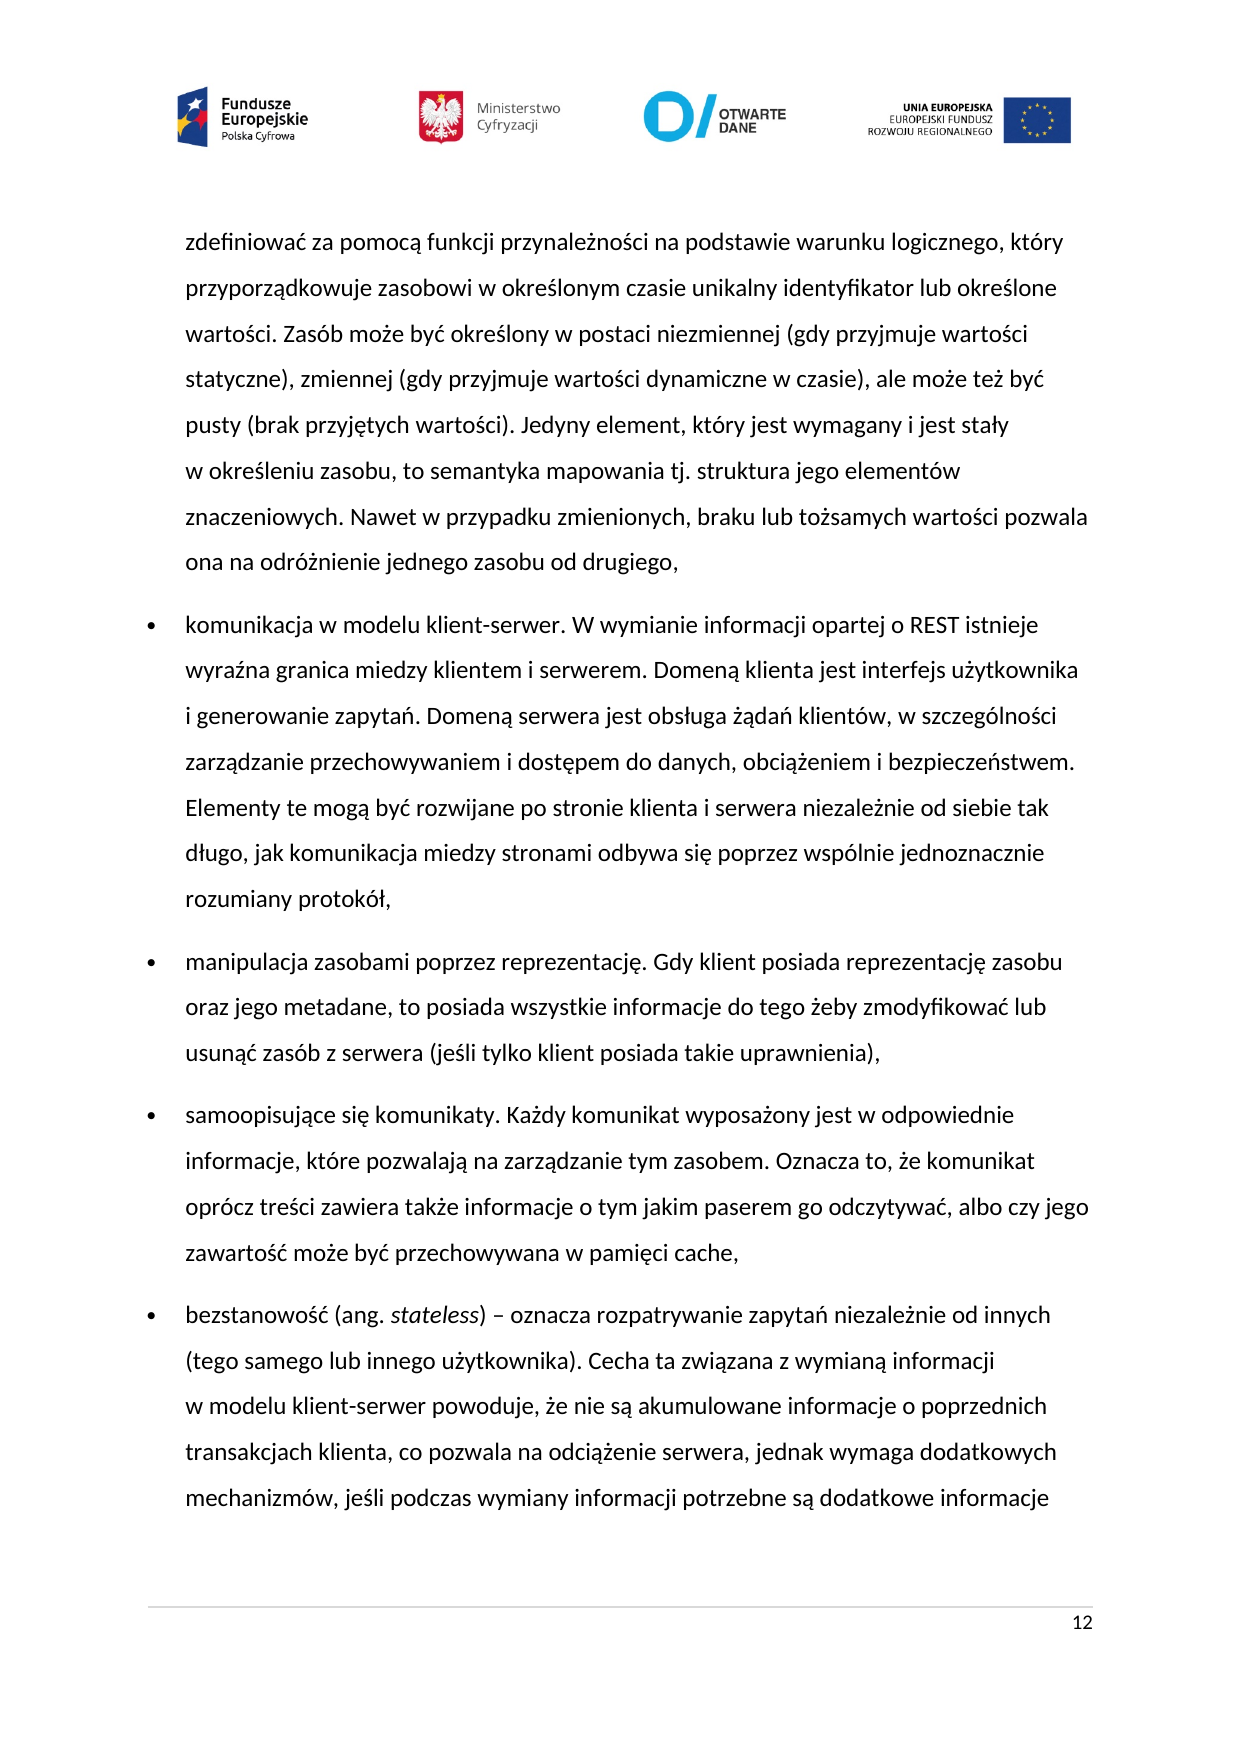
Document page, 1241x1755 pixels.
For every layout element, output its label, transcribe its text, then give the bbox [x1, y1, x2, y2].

list bezstanowość (ang. stateless) – oznacza rozpatrywanie zapytań niezależnie od innych (tego samego lub innego użytkownika). Cecha ta związana z wymianą informacji w modelu klient-serwer powoduje, że nie są akumulowane informacje o poprzednich transakcjach klienta, co pozwala na odciążenie serwera, jednak wymaga dodatkowych mechanizmów, jeśli podczas wymiany informacji potrzebne są dodatkowe informacje [148, 1299, 1093, 1558]
list samoopisujące się komunikaty. Każdy komunikat wyposażony jest w odpowiednie informacje, które pozwalają na zarządzanie tym zasobem. Oznacza to, że komunikat oprócz treści zawiera także informacje o tym jakim paserem go odczytywać, albo czy jego zawartość może być przechowywana w pamięci cache, [148, 1099, 1093, 1267]
list komunikacja w modelu klient-serwer. W wymianie informacji opartej o REST istnieje wyraźna granica miedzy klientem i serwerem. Domeną klienta jest interfejs użytkownika i generowanie zapytań. Domeną serwera jest obsługa żądań klientów, w szczególności zarządzanie przechowywaniem i dostępem do danych, obciążeniem i bezpieczeństwem. Elementy te mogą być rozwijane po stronie klienta i serwera niezależnie od siebie tak długo, jak komunikacja miedzy stronami odbywa się poprzez wspólnie jednoznacznie rozumiany protokół, [148, 609, 1093, 914]
list zdefiniować za pomocą funkcji przynależności na podstawie warunku logicznego, który przyporządkowuje zasobowi w określonym czasie unikalny identyfikator lub określone wartości. Zasób może być określony w postaci niezmiennej (gdy przyjmuje wartości statyczne), zmiennej (gdy przyjmuje wartości dynamiczne w czasie), ale może też być pusty (brak przyjętych wartości). Jedyny element, który jest wymagany i jest stały w określeniu zasobu, to semantyka mapowania tj. struktura jego elementów znaczeniowych. Nawet w przypadku zmienionych, braku lub tożsamych wartości pozwala ona na odróżnienie jednego zasobu od drugiego, [148, 226, 1093, 577]
list manipulacja zasobami poprzez reprezentację. Gdy klient posiada reprezentację zasobu oraz jego metadane, to posiada wszystkie informacje do tego żeby zmodyfikować lub usunąć zasób z serwera (jeśli tylko klient posiada takie uprawnienia), [148, 946, 1093, 1068]
